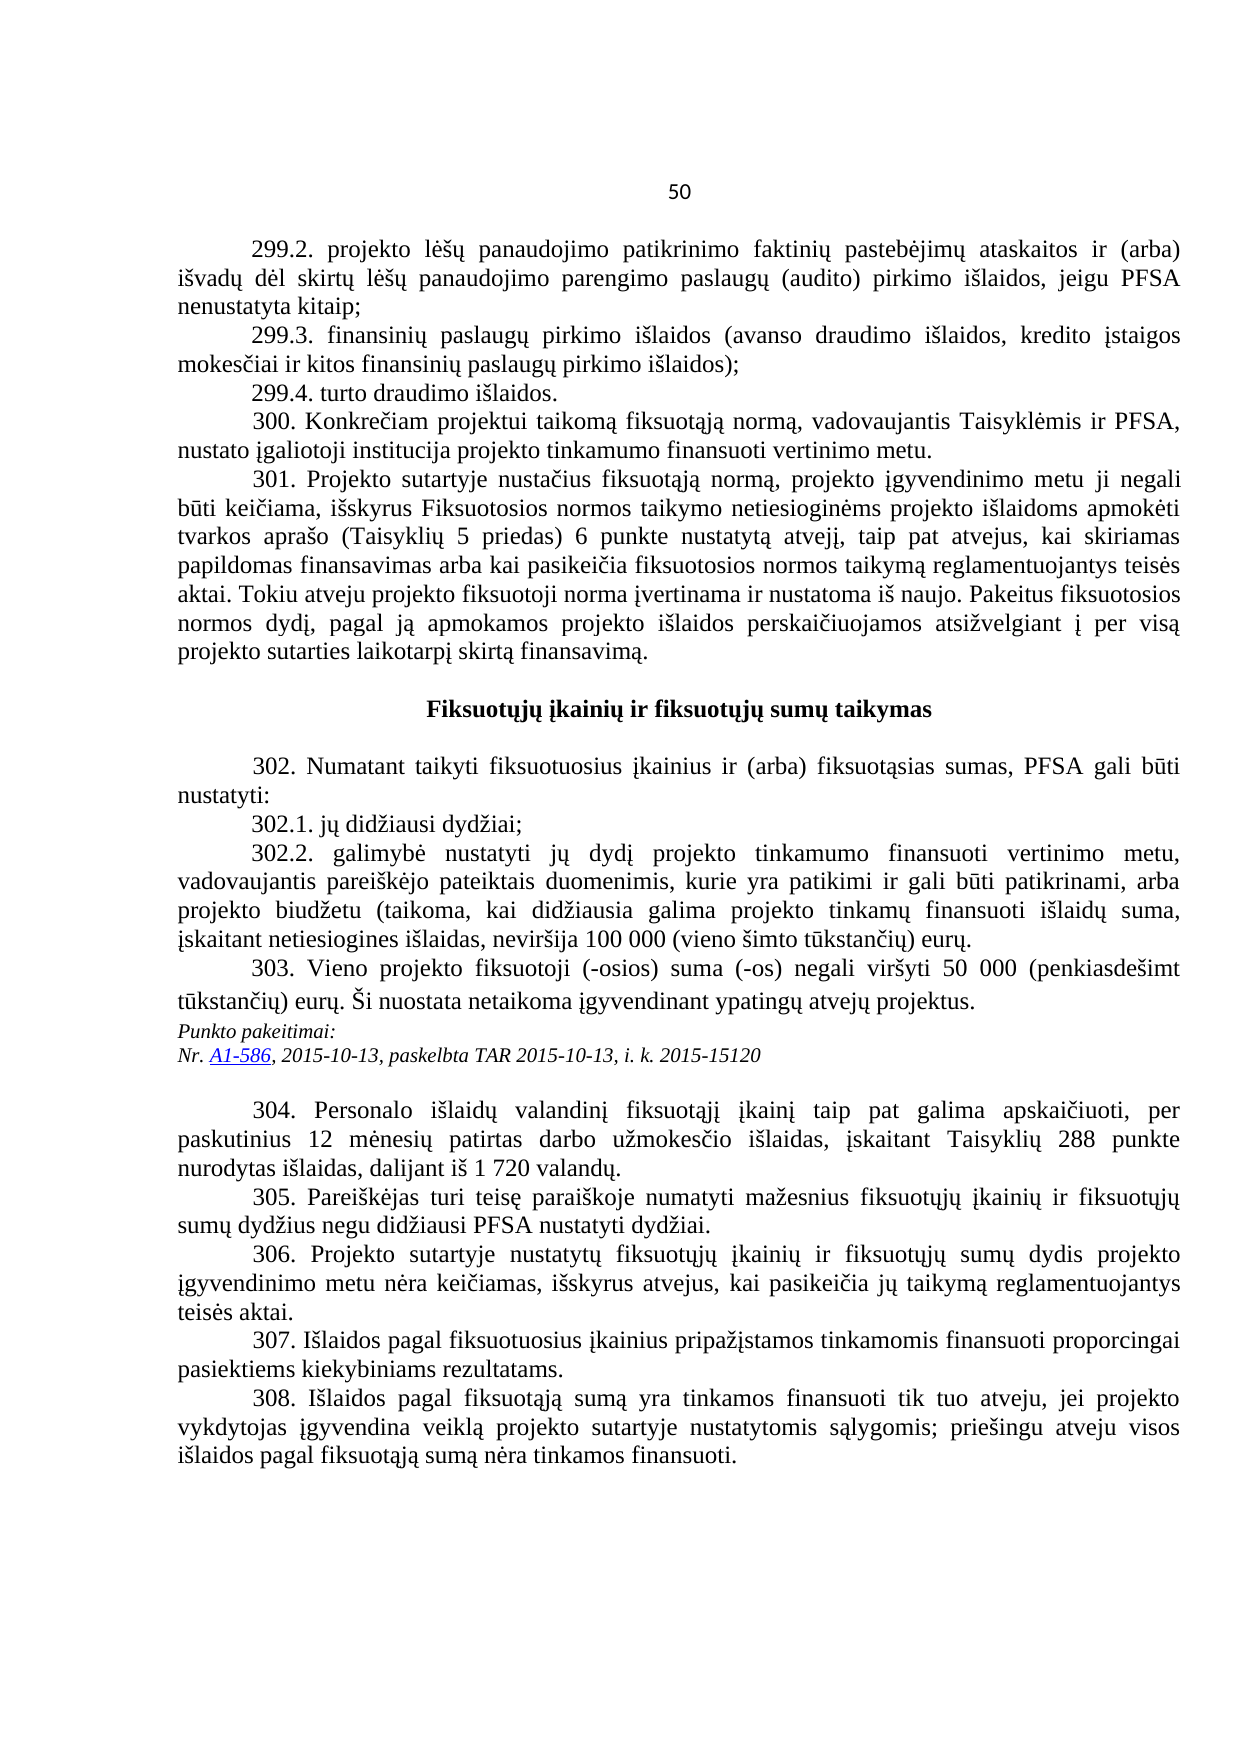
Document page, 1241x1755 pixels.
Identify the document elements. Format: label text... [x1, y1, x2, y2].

text 302.2. galimybė nustatyti jų dydį projekto tinkamumo finansuoti vertinimo metu, vadovaujantis pareiškėjo pateiktais duomenimis, kurie yra patikimi ir gali būti patikrinami, arba projekto biudžetu (taikoma, kai didžiausia galima projekto tinkamų finansuoti išlaidų suma, įskaitant netiesiogines išlaidas, neviršija 100 000 (vieno šimto tūkstančių) eurų. [177, 838, 1181, 953]
text 305. Pareiškėjas turi teisę paraiškoje numatyti mažesnius fiksuotųjų įkainių ir fiksuotųjų sumų dydžius negu didžiausi PFSA nustatyti dydžiai. [177, 1182, 1181, 1239]
text 304. Personalo išlaidų valandinį fiksuotąjį įkainį taip pat galima apskaičiuoti, per paskutinius 12 mėnesių patirtas darbo užmokesčio išlaidas, įskaitant Taisyklių 288 punkte nurodytas išlaidas, dalijant iš 1 720 valandų. [177, 1096, 1181, 1182]
text 300. Konkrečiam projektui taikomą fiksuotąją normą, vadovaujantis Taisyklėmis ir PFSA, nustato įgaliotoji institucija projekto tinkamumo finansuoti vertinimo metu. [177, 406, 1181, 464]
text 301. Projekto sutartyje nustačius fiksuotąją normą, projekto įgyvendinimo metu ji negali būti keičiama, išskyrus Fiksuotosios normos taikymo netiesioginėms projekto išlaidoms apmokėti tvarkos aprašo (Taisyklių 5 priedas) 6 punkte nustatytą atvejį, taip pat atvejus, kai skiriamas papildomas finansavimas arba kai pasikeičia fiksuotosios normos taikymą reglamentuojantys teisės aktai. Tokiu atveju projekto fiksuotoji norma įvertinama ir nustatoma iš naujo. Pakeitus fiksuotosios normos dydį, pagal ją apmokamos projekto išlaidos perskaičiuojamos atsižvelgiant į per visą projekto sutarties laikotarpį skirtą finansavimą. [177, 464, 1181, 665]
text Fiksuotųjų įkainių ir fiksuotųjų sumų taikymas [177, 694, 1181, 723]
text 299.4. turto draudimo išlaidos. [177, 378, 1181, 406]
text 307. Išlaidos pagal fiksuotuosius įkainius pripažįstamos tinkamomis finansuoti proporcingai pasiektiems kiekybiniams rezultatams. [177, 1326, 1181, 1383]
text Nr. A1-586, 2015-10-13, paskelbta TAR 2015-10-13, i. k. 2015-15120 [177, 1043, 1181, 1067]
text 299.2. projekto lėšų panaudojimo patikrinimo faktinių pastebėjimų ataskaitos ir (arba) išvadų dėl skirtų lėšų panaudojimo parengimo paslaugų (audito) pirkimo išlaidos, jeigu PFSA nenustatyta kitaip; [177, 234, 1181, 320]
text Punkto pakeitimai: [177, 1019, 1181, 1043]
text 308. Išlaidos pagal fiksuotąją sumą yra tinkamos finansuoti tik tuo atveju, jei projekto vykdytojas įgyvendina veiklą projekto sutartyje nustatytomis sąlygomis; priešingu atveju visos išlaidos pagal fiksuotąją sumą nėra tinkamos finansuoti. [177, 1383, 1181, 1469]
text 302.1. jų didžiausi dydžiai; [177, 809, 1181, 838]
text 306. Projekto sutartyje nustatytų fiksuotųjų įkainių ir fiksuotųjų sumų dydis projekto įgyvendinimo metu nėra keičiamas, išskyrus atvejus, kai pasikeičia jų taikymą reglamentuojantys teisės aktai. [177, 1239, 1181, 1326]
text 302. Numatant taikyti fiksuotuosius įkainius ir (arba) fiksuotąsias sumas, PFSA gali būti nustatyti: [177, 751, 1181, 809]
text 303. Vieno projekto fiksuotoji (-osios) suma (-os) negali viršyti 50 000 (penkiasdešimt tūkstančių) eurų. Ši nuostata netaikoma įgyvendinant ypatingų atvejų projektus. [177, 953, 1181, 1014]
text 299.3. finansinių paslaugų pirkimo išlaidos (avanso draudimo išlaidos, kredito įstaigos mokesčiai ir kitos finansinių paslaugų pirkimo išlaidos); [177, 320, 1181, 378]
